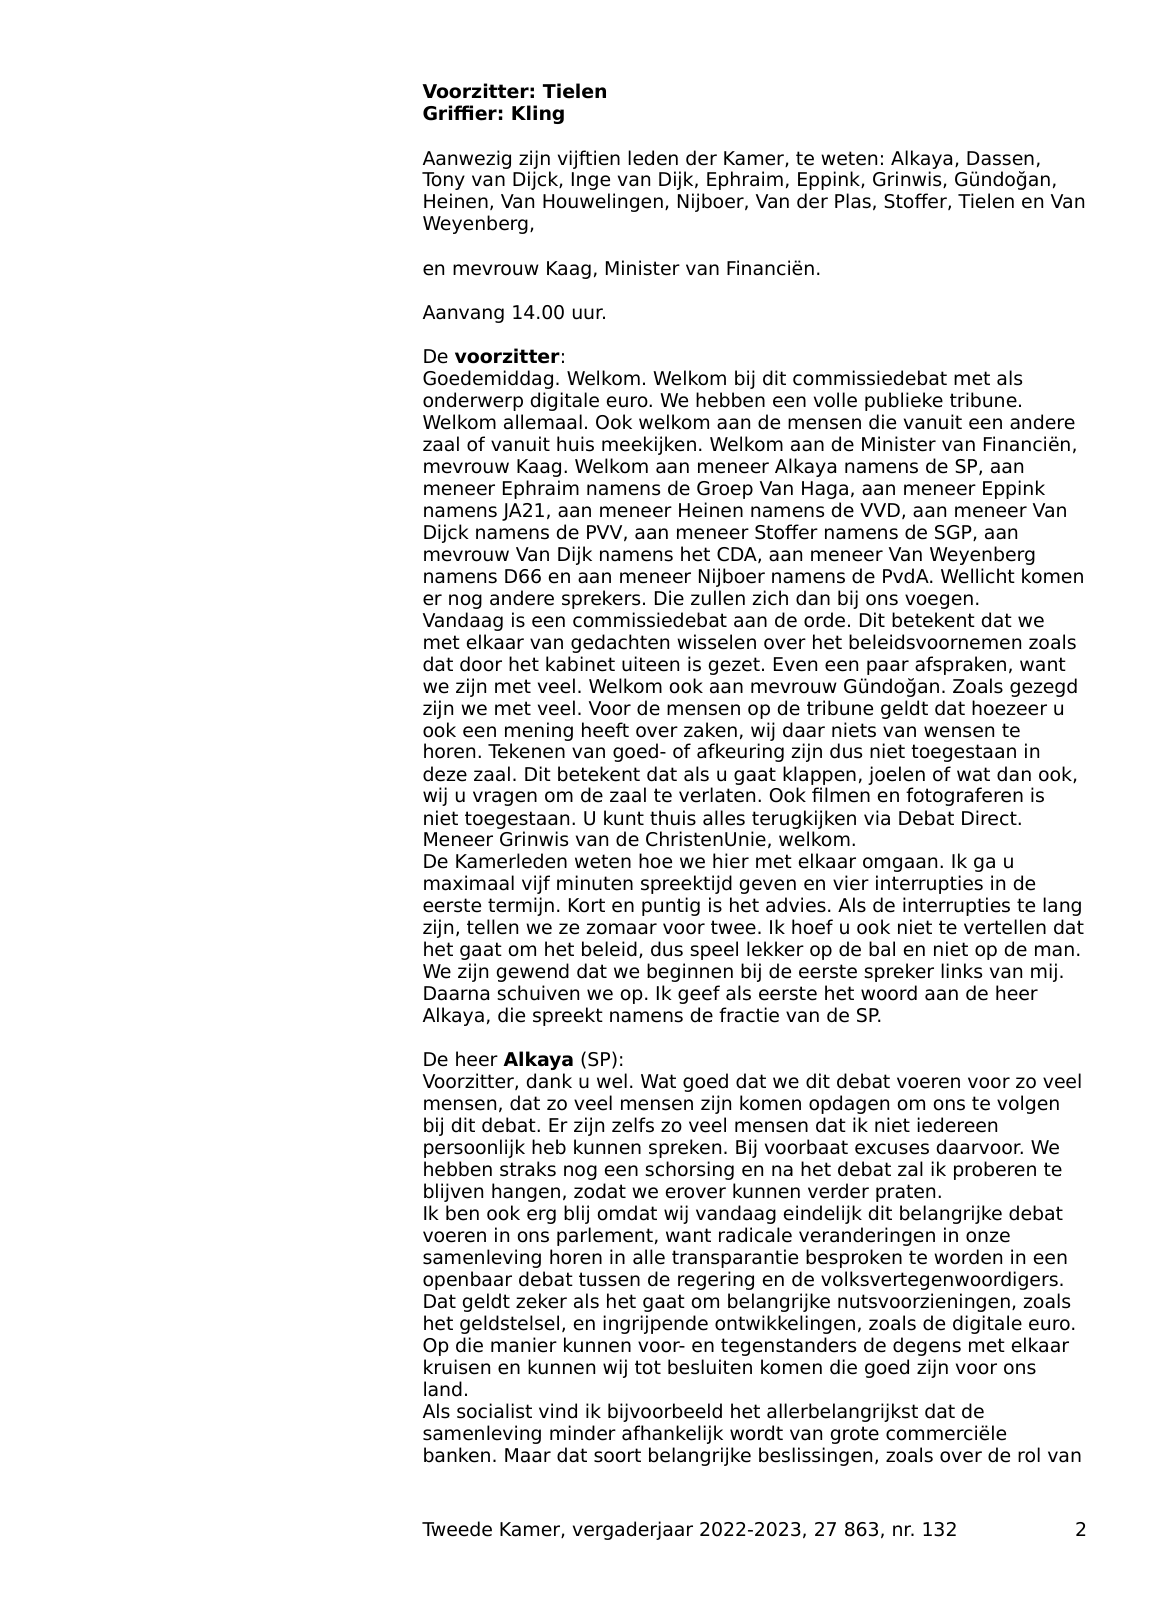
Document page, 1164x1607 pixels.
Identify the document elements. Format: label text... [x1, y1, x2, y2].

text Goedemiddag. Welkom. Welkom bij dit commissiedebat met als onderwerp digitale euro. We hebben een volle publieke tribune. Welkom allemaal. Ook welkom aan de mensen die vanuit een andere zaal of vanuit huis meekijken. Welkom aan de Minister van Financiën, mevrouw Kaag. Welkom aan meneer Alkaya namens de SP, aan meneer Ephraim namens de Groep Van Haga, aan meneer Eppink namens JA21, aan meneer Heinen namens de VVD, aan meneer Van Dijck namens de PVV, aan meneer Stoffer namens de SGP, aan mevrouw Van Dijk namens het CDA, aan meneer Van Weyenberg namens D66 en aan meneer Nijboer namens de PvdA. Wellicht komen er nog andere sprekers. Die zullen zich dan bij ons voegen. [422, 368, 1087, 609]
text De heer Alkaya (SP): [422, 1049, 1087, 1071]
text De Kamerleden weten hoe we hier met elkaar omgaan. Ik ga u maximaal vijf minuten spreektijd geven en vier interrupties in de eerste termijn. Kort en puntig is het advies. Als de interrupties te lang zijn, tellen we ze zomaar voor twee. Ik hoef u ook niet te vertellen dat het gaat om het beleid, dus speel lekker op de bal en niet op de man. We zijn gewend dat we beginnen bij de eerste spreker links van mij. Daarna schuiven we op. Ik geef als eerste het woord aan de heer Alkaya, die spreekt namens de fractie van de SP. [422, 851, 1087, 1027]
text De voorzitter: [422, 346, 1087, 368]
text Als socialist vind ik bijvoorbeeld het allerbelangrijkst dat de samenleving minder afhankelijk wordt van grote commerciële banken. Maar dat soort belangrijke beslissingen, zoals over de rol van [422, 1401, 1087, 1467]
text Griffier: Kling [422, 103, 1087, 125]
text Ik ben ook erg blij omdat wij vandaag eindelijk dit belangrijke debat voeren in ons parlement, want radicale veranderingen in onze samenleving horen in alle transparantie besproken te worden in een openbaar debat tussen de regering en de volksvertegenwoordigers. Dat geldt zeker als het gaat om belangrijke nutsvoorzieningen, zoals het geldstelsel, en ingrijpende ontwikkelingen, zoals de digitale euro. Op die manier kunnen voor- en tegenstanders de degens met elkaar kruisen en kunnen wij tot besluiten komen die goed zijn voor ons land. [422, 1203, 1087, 1401]
text Voorzitter, dank u wel. Wat goed dat we dit debat voeren voor zo veel mensen, dat zo veel mensen zijn komen opdagen om ons te volgen bij dit debat. Er zijn zelfs zo veel mensen dat ik niet iedereen persoonlijk heb kunnen spreken. Bij voorbaat excuses daarvoor. We hebben straks nog een schorsing en na het debat zal ik proberen te blijven hangen, zodat we erover kunnen verder praten. [422, 1071, 1087, 1203]
text Voorzitter: Tielen [422, 81, 1087, 103]
text Vandaag is een commissiedebat aan de orde. Dit betekent dat we met elkaar van gedachten wisselen over het beleidsvoornemen zoals dat door het kabinet uiteen is gezet. Even een paar afspraken, want we zijn met veel. Welkom ook aan mevrouw Gündoğan. Zoals gezegd zijn we met veel. Voor de mensen op de tribune geldt dat hoezeer u ook een mening heeft over zaken, wij daar niets van wensen te horen. Tekenen van goed- of afkeuring zijn dus niet toegestaan in deze zaal. Dit betekent dat als u gaat klappen, joelen of wat dan ook, wij u vragen om de zaal te verlaten. Ook filmen en fotograferen is niet toegestaan. U kunt thuis alles terugkijken via Debat Direct. Meneer Grinwis van de ChristenUnie, welkom. [422, 609, 1087, 851]
text Aanvang 14.00 uur. [422, 302, 1087, 324]
text Aanwezig zijn vijftien leden der Kamer, te weten: Alkaya, Dassen, Tony van Dijck, Inge van Dijk, Ephraim, Eppink, Grinwis, Gündoğan, Heinen, Van Houwelingen, Nijboer, Van der Plas, Stoffer, Tielen en Van Weyenberg, [422, 147, 1087, 235]
text en mevrouw Kaag, Minister van Financiën. [422, 257, 1087, 279]
